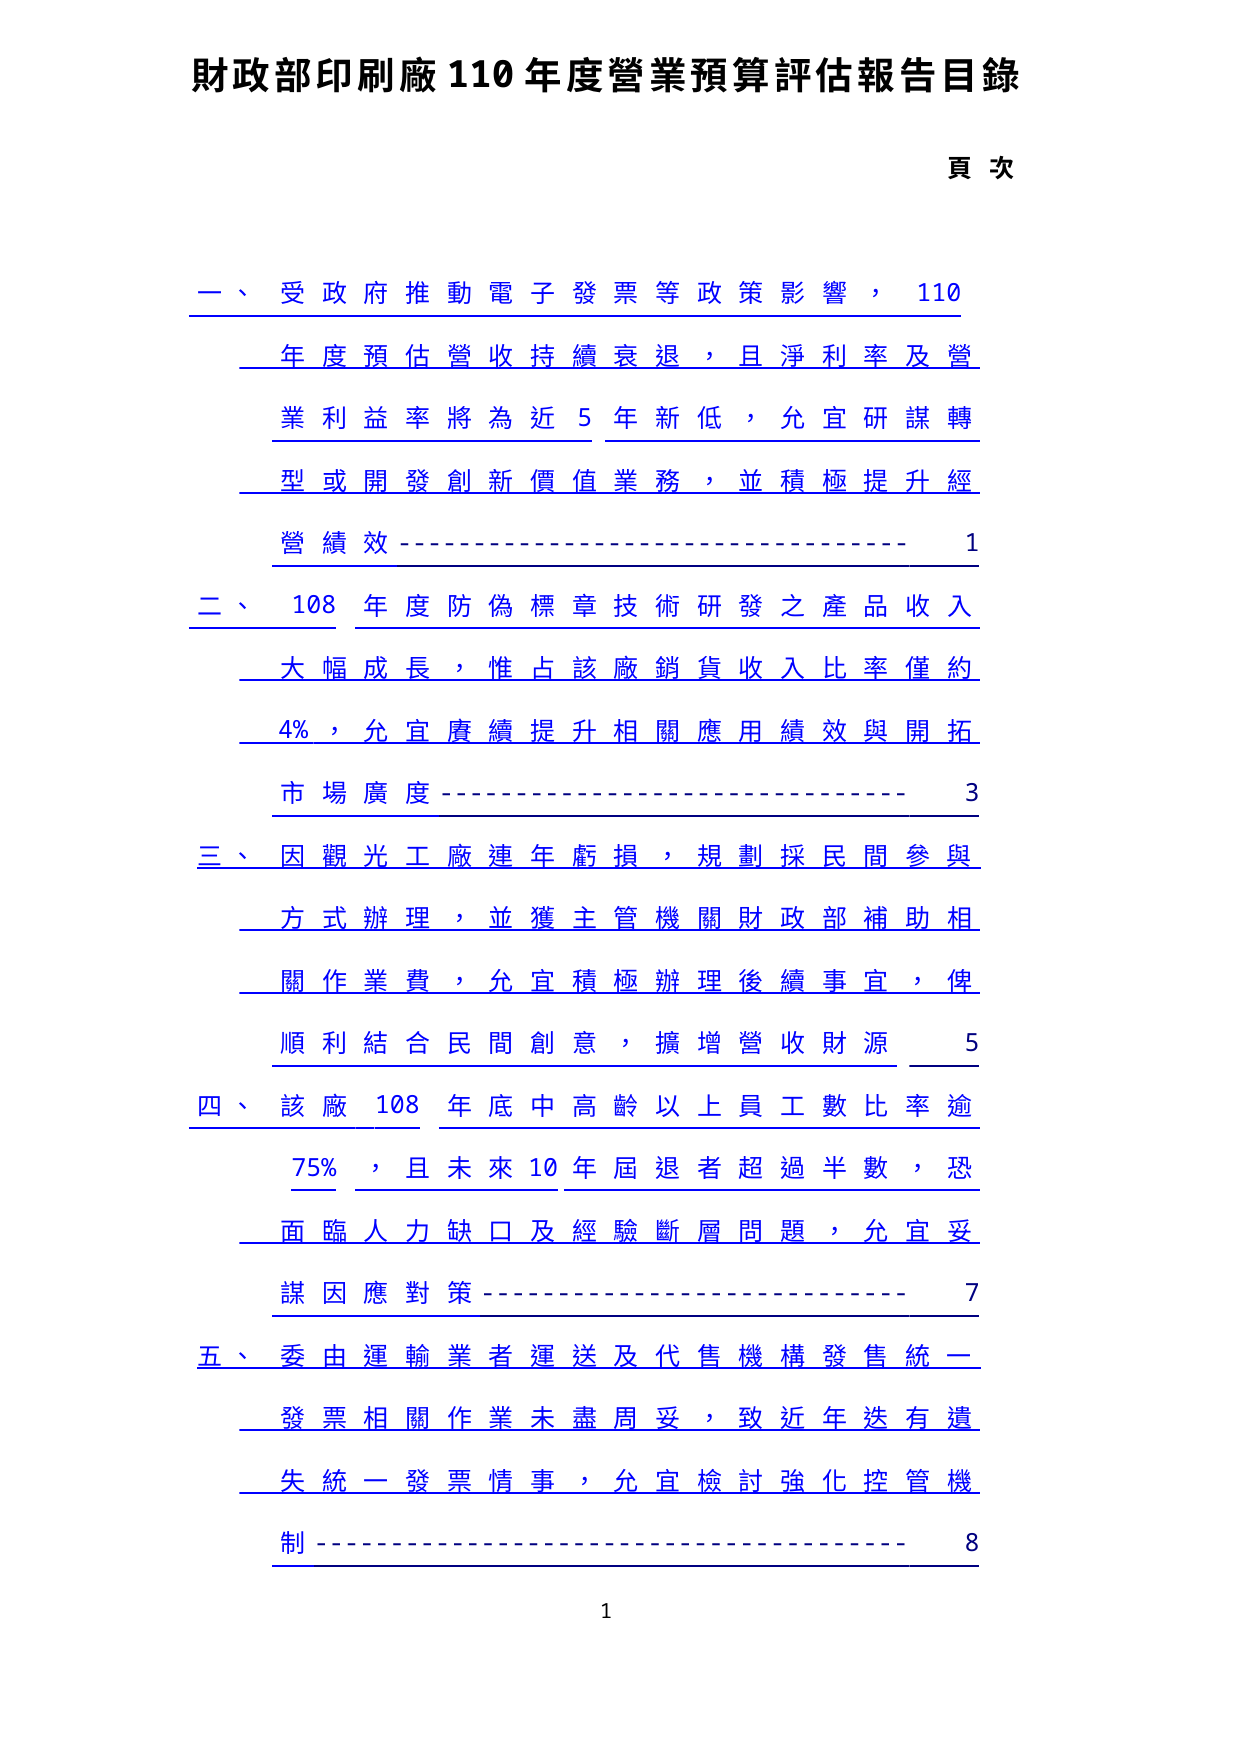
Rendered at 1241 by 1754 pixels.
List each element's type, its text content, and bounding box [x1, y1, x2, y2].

text 財政部印刷廠110年度營業預算評估報告目錄 [189, 0, 1022, 125]
text 三、因觀光工廠連年虧損，規劃採民間參與方式辦理，並獲主管機關財政部補助相關作業費，允宜積極辦理後續事宜，俾順利結合民間創意，擴增營收財源 5 [189, 812, 993, 1062]
text 五、委由運輸業者運送及代售機構發售統一發票相關作業未盡周妥，致近年迭有遺失統一發票情事，允宜檢討強化控管機制 8 [189, 1312, 993, 1562]
text 二、108年度防偽標章技術研發之產品收入大幅成長，惟占該廠銷貨收入比率僅約4%，允宜賡續提升相關應用績效與開拓市場廣度 3 [189, 562, 993, 812]
text 四、該廠108年底中高齡以上員工數比率逾75%，且未來10年屆退者超過半數，恐面臨人力缺口及經驗斷層問題，允宜妥謀因應對策 7 [189, 1062, 993, 1312]
text 一、受政府推動電子發票等政策影響，110年度預估營收持續衰退，且淨利率及營業利益率將為近5年新低，允宜研謀轉型或開發創新價值業務，並積極提升經營績效 1 [189, 250, 993, 562]
text 頁次 [189, 125, 1022, 187]
